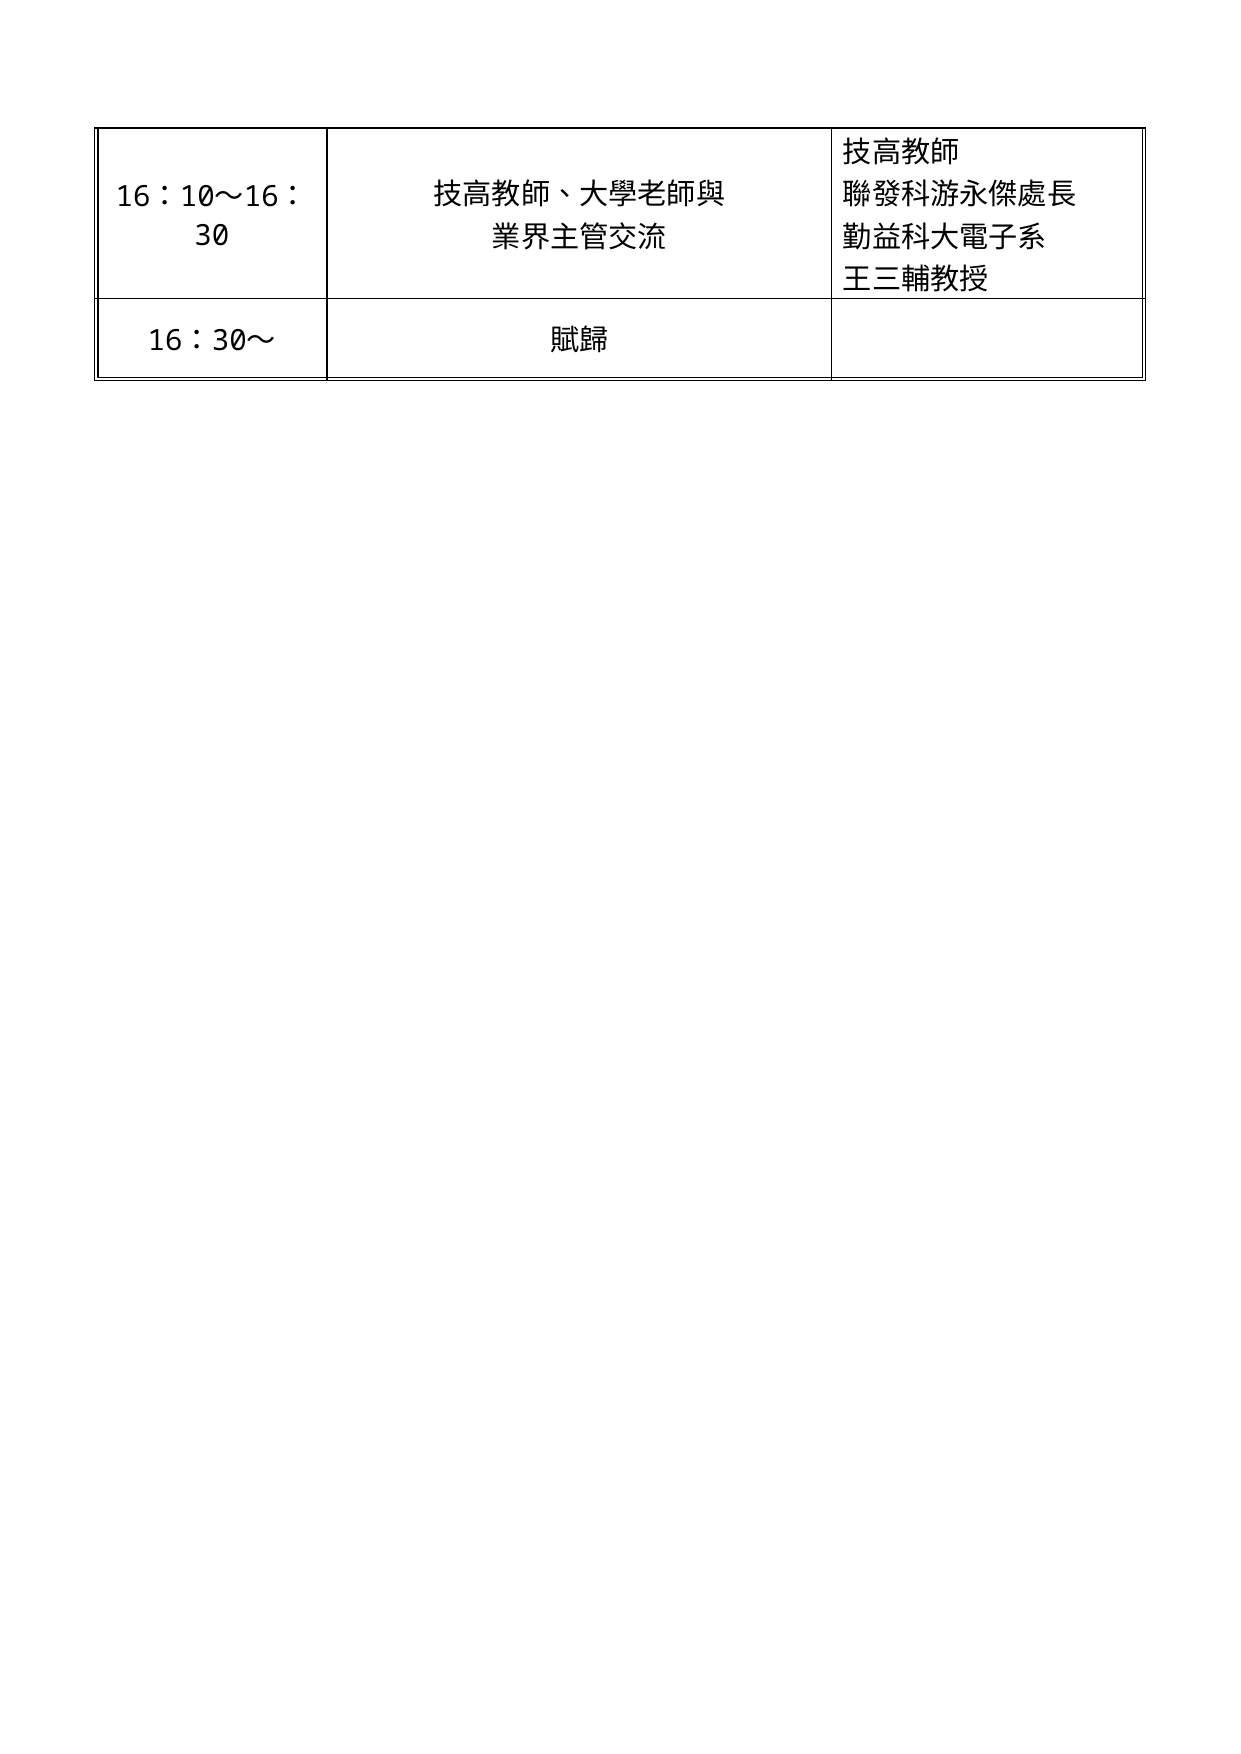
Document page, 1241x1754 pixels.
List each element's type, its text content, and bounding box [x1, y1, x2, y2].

table_cell [832, 299, 1142, 376]
table_cell 技高教師、大學老師與 業界主管交流 [328, 129, 831, 298]
table_cell 賦歸 [328, 299, 831, 376]
table_cell 16：30～ [99, 299, 326, 376]
table_cell 技高教師 聯發科游永傑處長 勤益科大電子系 王三輔教授 [832, 129, 1142, 298]
table_cell 16：10～16：30 [99, 129, 326, 298]
